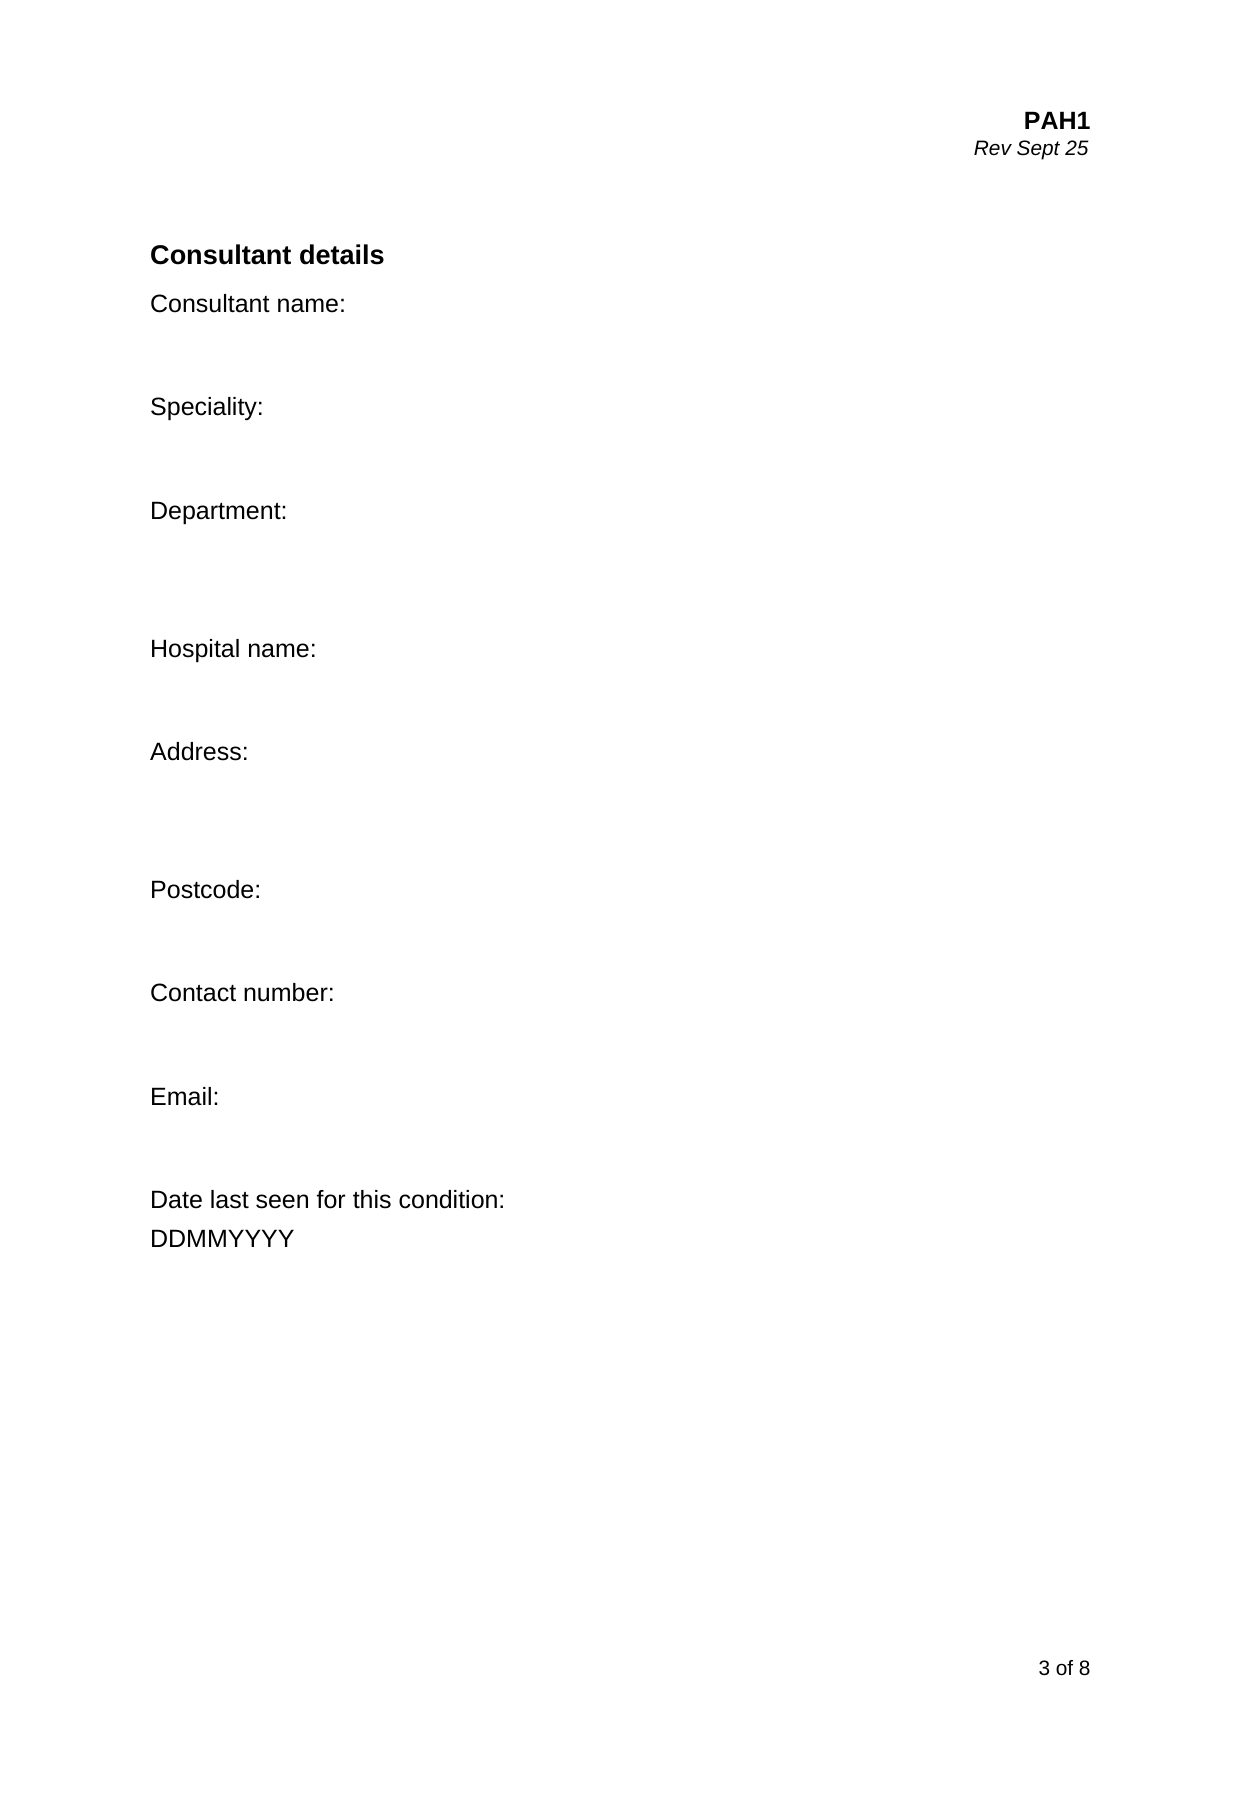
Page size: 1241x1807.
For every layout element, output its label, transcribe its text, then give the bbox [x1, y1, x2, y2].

text Department: [150, 496, 1090, 524]
text Speciality: [150, 392, 1090, 421]
text Postcode: [150, 875, 1090, 904]
text Hospital name: [150, 633, 1090, 662]
text Contact number: [150, 978, 1090, 1007]
text Address: [150, 737, 1090, 766]
text Email: [150, 1082, 1090, 1111]
text Date last seen for this condition: [150, 1185, 1090, 1214]
text DDMMYYYY [150, 1224, 1090, 1253]
text Consultant details [150, 239, 1090, 270]
text Consultant name: [150, 289, 1090, 317]
